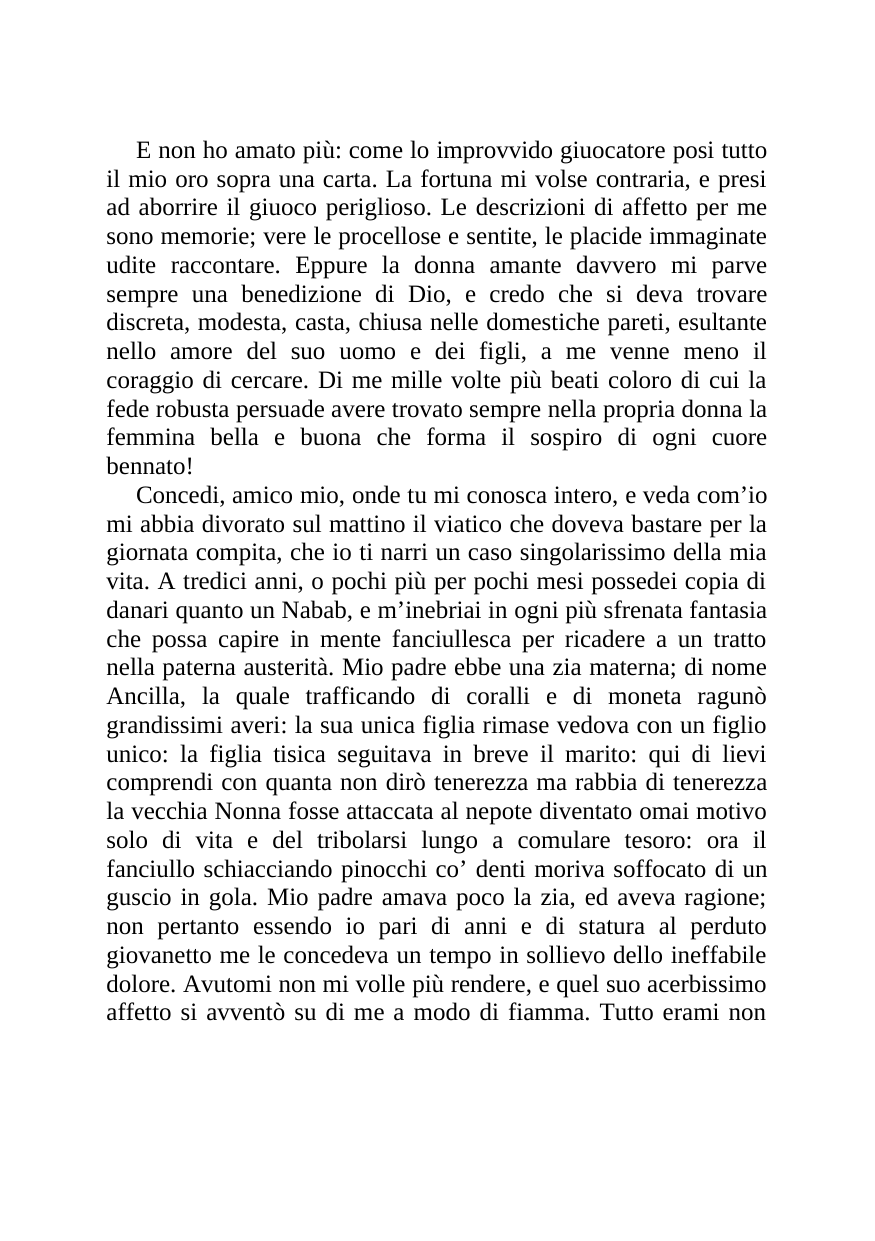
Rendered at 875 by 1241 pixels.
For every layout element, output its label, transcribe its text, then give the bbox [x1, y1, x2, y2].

text E non ho amato più: come lo improvvido giuocatore posi tutto il mio oro sopra una carta. La fortuna mi volse contraria, e presi ad aborrire il giuoco periglioso. Le descrizioni di affetto per me sono memorie; vere le procellose e sentite, le placide immaginate udite raccontare. Eppure la donna amante davvero mi parve sempre una benedizione di Dio, e credo che si deva trovare discreta, modesta, casta, chiusa nelle domestiche pareti, esultante nello amore del suo uomo e dei figli, a me venne meno il coraggio di cercare. Di me mille volte più beati coloro di cui la fede robusta persuade avere trovato sempre nella propria donna la femmina bella e buona che forma il sospiro di ogni cuore bennato! [106, 135, 768, 480]
text Concedi, amico mio, onde tu mi conosca intero, e veda com’io mi abbia divorato sul mattino il viatico che doveva bastare per la giornata compita, che io ti narri un caso singolarissimo della mia vita. A tredici anni, o pochi più per pochi mesi possedei copia di danari quanto un Nabab, e m’inebriai in ogni più sfrenata fantasia che possa capire in mente fanciullesca per ricadere a un tratto nella paterna austerità. Mio padre ebbe una zia materna; di nome Ancilla, la quale trafficando di coralli e di moneta ragunò grandissimi averi: la sua unica figlia rimase vedova con un figlio unico: la figlia tisica seguitava in breve il marito: qui di lievi comprendi con quanta non dirò tenerezza ma rabbia di tenerezza la vecchia Nonna fosse attaccata al nepote diventato omai motivo solo di vita e del tribolarsi lungo a comulare tesoro: ora il fanciullo schiacciando pinocchi co’ denti moriva soffocato di un guscio in gola. Mio padre amava poco la zia, ed aveva ragione; non pertanto essendo io pari di anni e di statura al perduto giovanetto me le concedeva un tempo in sollievo dello ineffabile dolore. Avutomi non mi volle più rendere, e quel suo acerbissimo affetto si avventò su di me a modo di fiamma. Tutto erami non [106, 480, 768, 1026]
